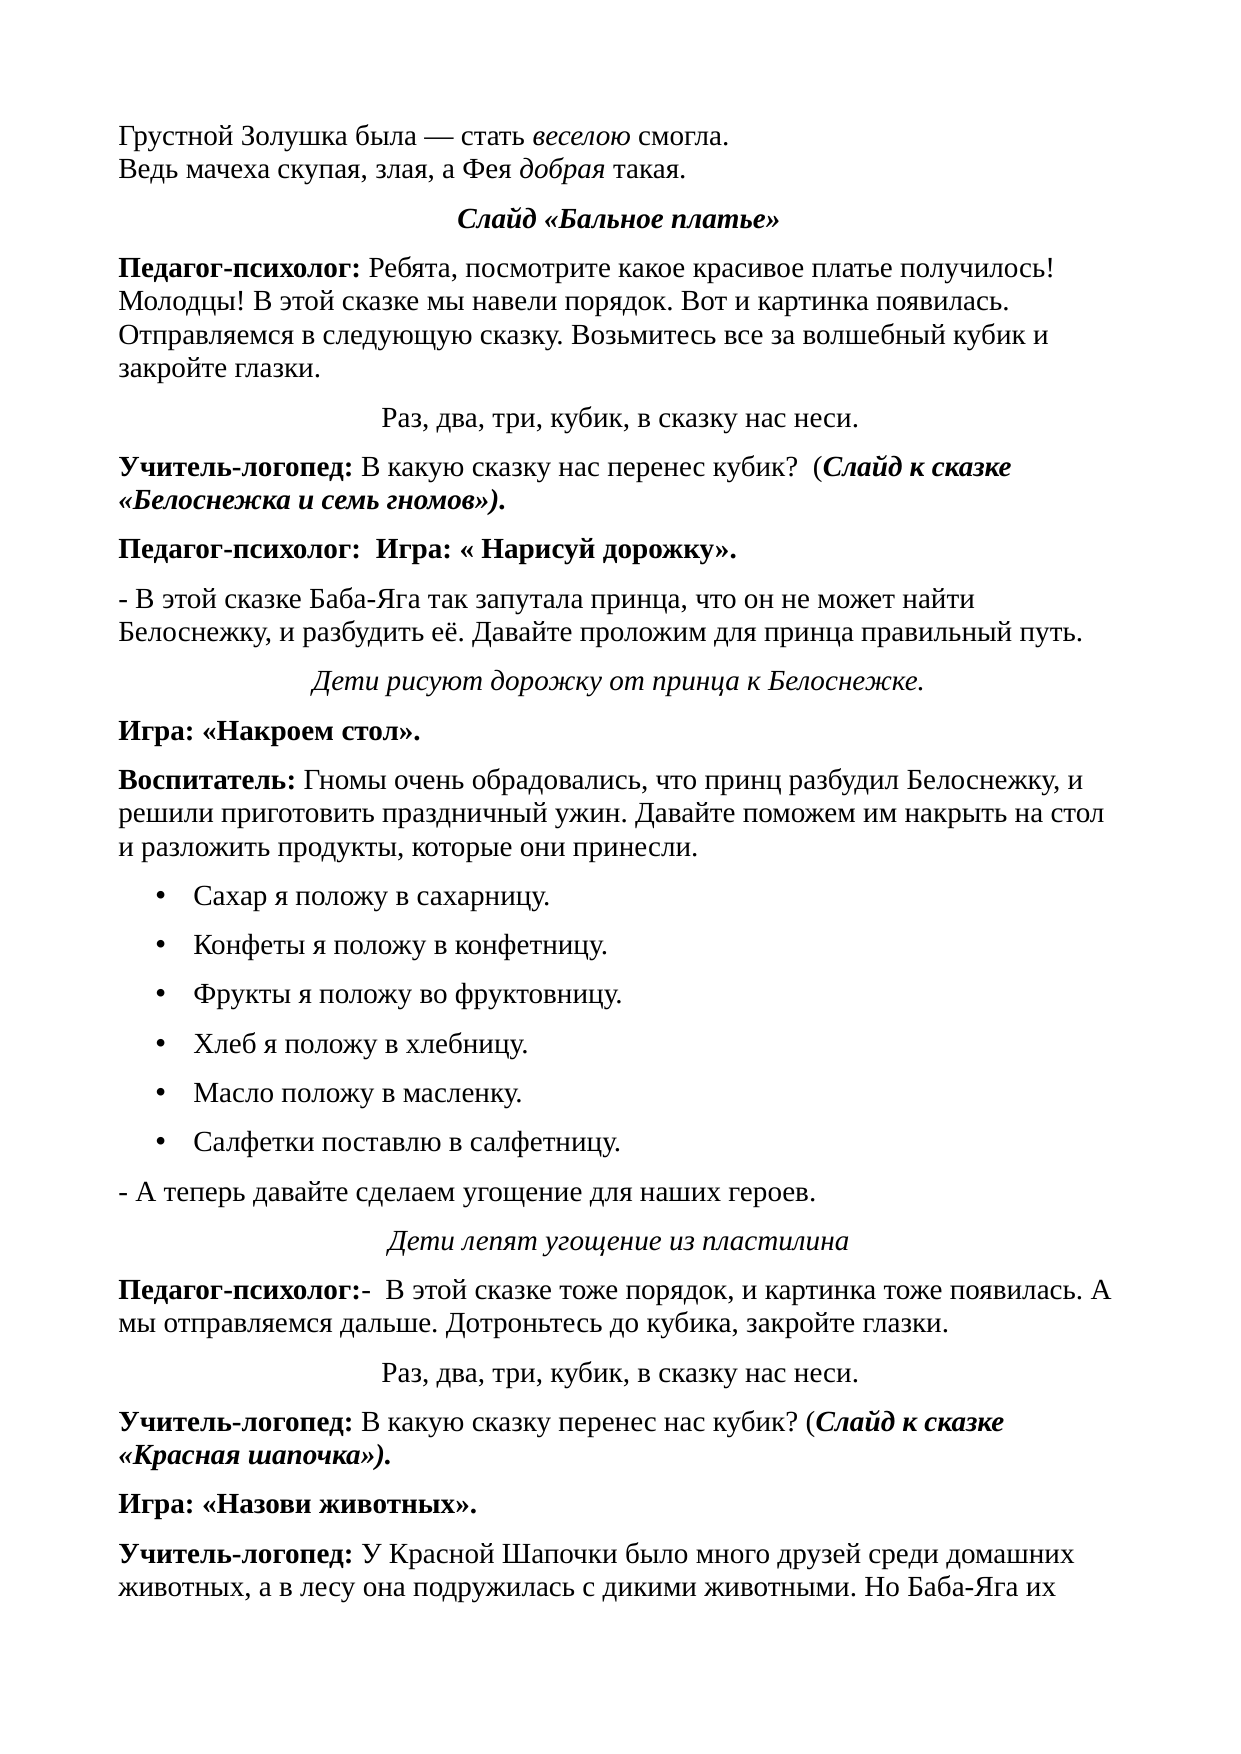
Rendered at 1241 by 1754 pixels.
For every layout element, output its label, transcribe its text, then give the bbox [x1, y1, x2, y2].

list Сахар я положу в сахарницу. [156, 878, 1122, 912]
list Конфеты я положу в конфетницу. [156, 927, 1122, 961]
list Масло положу в масленку. [156, 1075, 1122, 1109]
text Педагог-психолог: Ребята, посмотрите какое красивое платье получилось! Молодцы! В этой сказке мы навели порядок. Вот и картинка появилась. Отправляемся в следующую сказку. Возьмитесь все за волшебный кубик и закройте глазки. [118, 250, 1122, 384]
text Учитель-логопед: В какую сказку перенес нас кубик? (Слайд к сказке «Красная шапочка»). [118, 1404, 1122, 1471]
list Хлеб я положу в хлебницу. [156, 1026, 1122, 1059]
list Салфетки поставлю в салфетницу. [156, 1124, 1122, 1158]
text - А теперь давайте сделаем угощение для наших героев. [118, 1174, 1122, 1207]
text Грустной Золушка была — стать веселою смогла. Ведь мачеха скупая, злая, а Фея добрая такая. [118, 118, 1122, 185]
text - В этой сказке Баба-Яга так запутала принца, что он не может найти Белоснежку, и разбудить её. Давайте проложим для принца правильный путь. [118, 581, 1122, 648]
text Учитель-логопед: В какую сказку нас перенес кубик? (Слайд к сказке «Белоснежка и семь гномов»). [118, 449, 1122, 516]
text Воспитатель: Гномы очень обрадовались, что принц разбудил Белоснежку, и решили приготовить праздничный ужин. Давайте поможем им накрыть на стол и разложить продукты, которые они принесли. [118, 762, 1122, 862]
text Педагог-психолог:- В этой сказке тоже порядок, и картинка тоже появилась. А мы отправляемся дальше. Дотроньтесь до кубика, закройте глазки. [118, 1272, 1122, 1339]
text Раз, два, три, кубик, в сказку нас неси. [118, 1355, 1122, 1388]
text Раз, два, три, кубик, в сказку нас неси. [118, 400, 1122, 433]
list Фрукты я положу во фруктовницу. [156, 977, 1122, 1010]
text Игра: «Назови животных». [118, 1487, 1122, 1520]
text Дети рисуют дорожку от принца к Белоснежке. [118, 663, 1122, 697]
text Учитель-логопед: У Красной Шапочки было много друзей среди домашних животных, а в лесу она подружилась с дикими животными. Но Баба-Яга их [118, 1536, 1122, 1603]
text Педагог-психолог: Игра: « Нарисуй дорожку». [118, 532, 1122, 565]
text Игра: «Накроем стол». [118, 713, 1122, 746]
text Дети лепят угощение из пластилина [118, 1223, 1122, 1256]
text Слайд «Бальное платье» [118, 201, 1122, 234]
